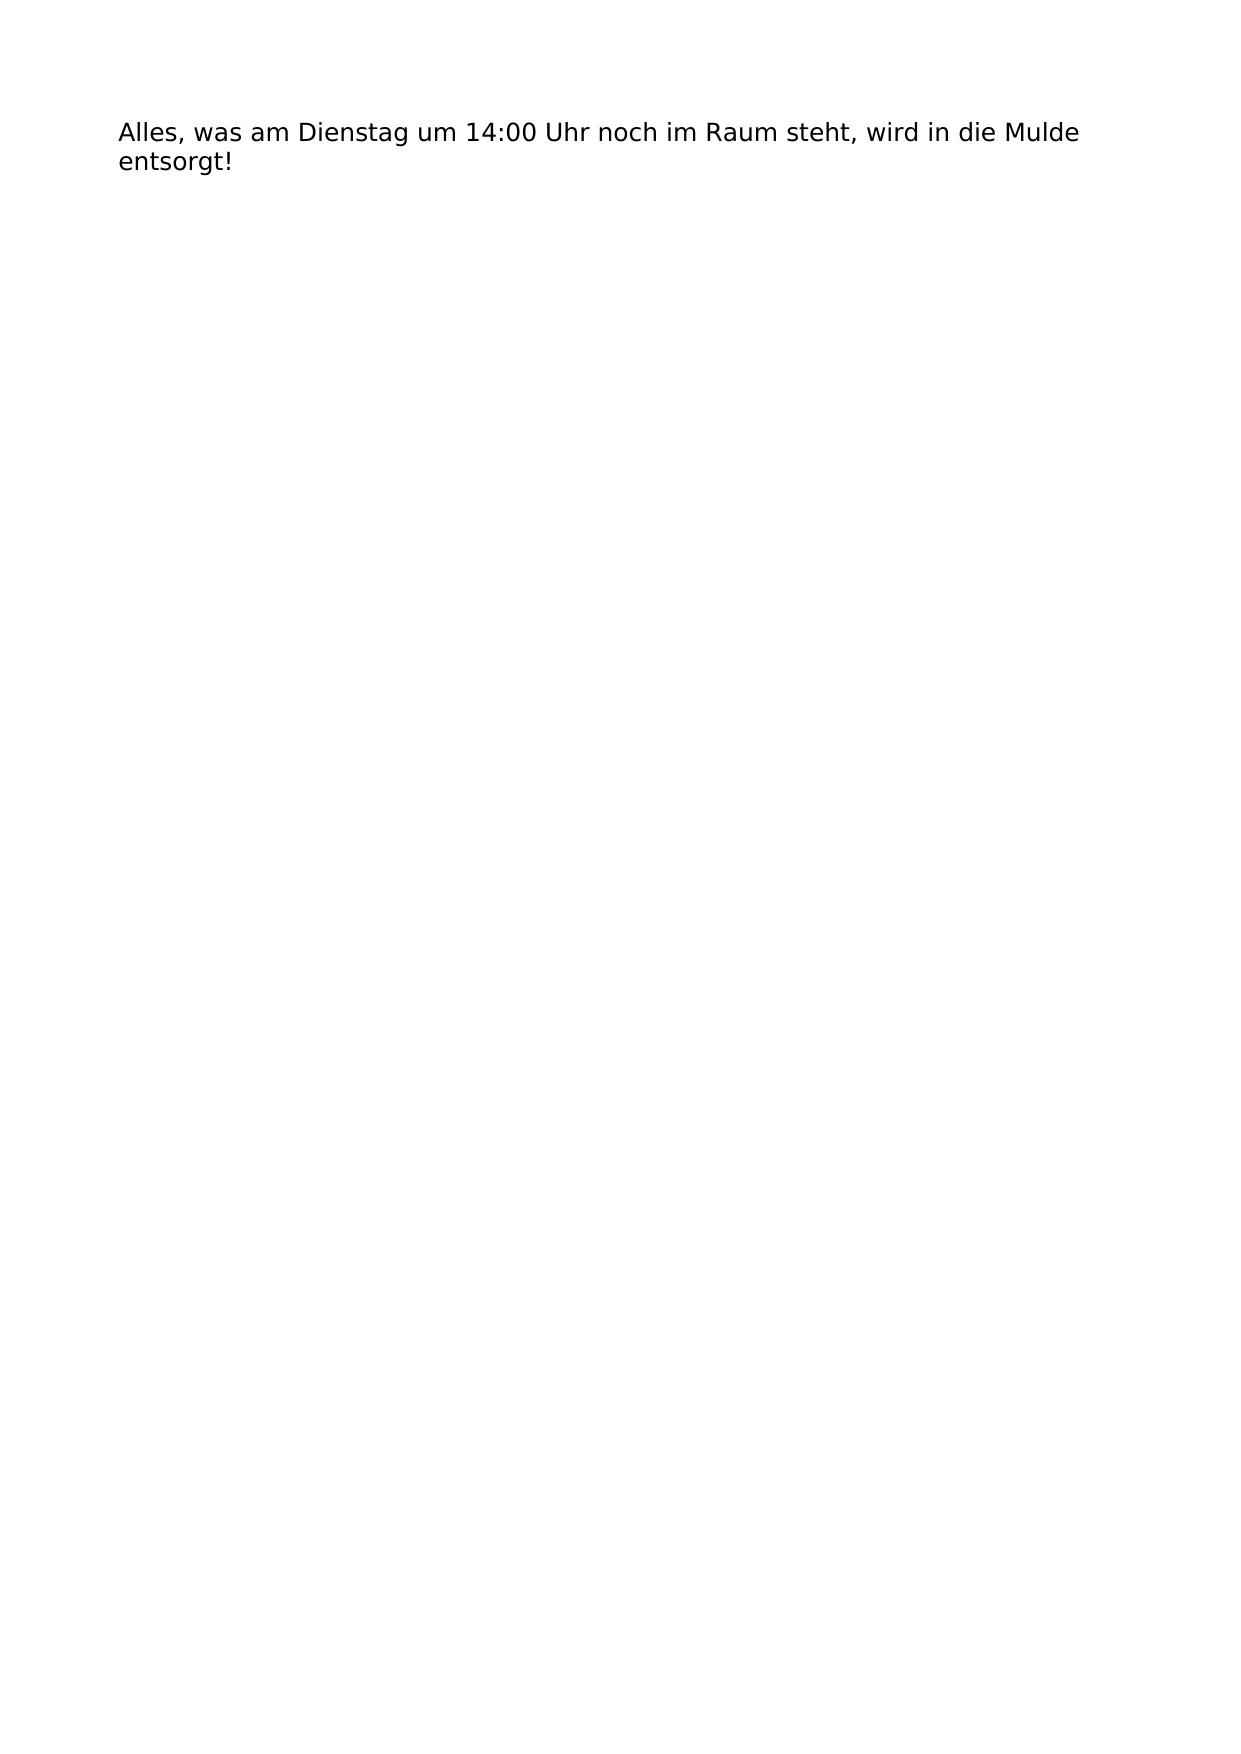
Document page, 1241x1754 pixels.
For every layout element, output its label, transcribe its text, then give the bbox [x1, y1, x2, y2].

text Alles, was am Dienstag um 14:00 Uhr noch im Raum steht, wird in die Mulde entsorgt! [118, 118, 1122, 176]
